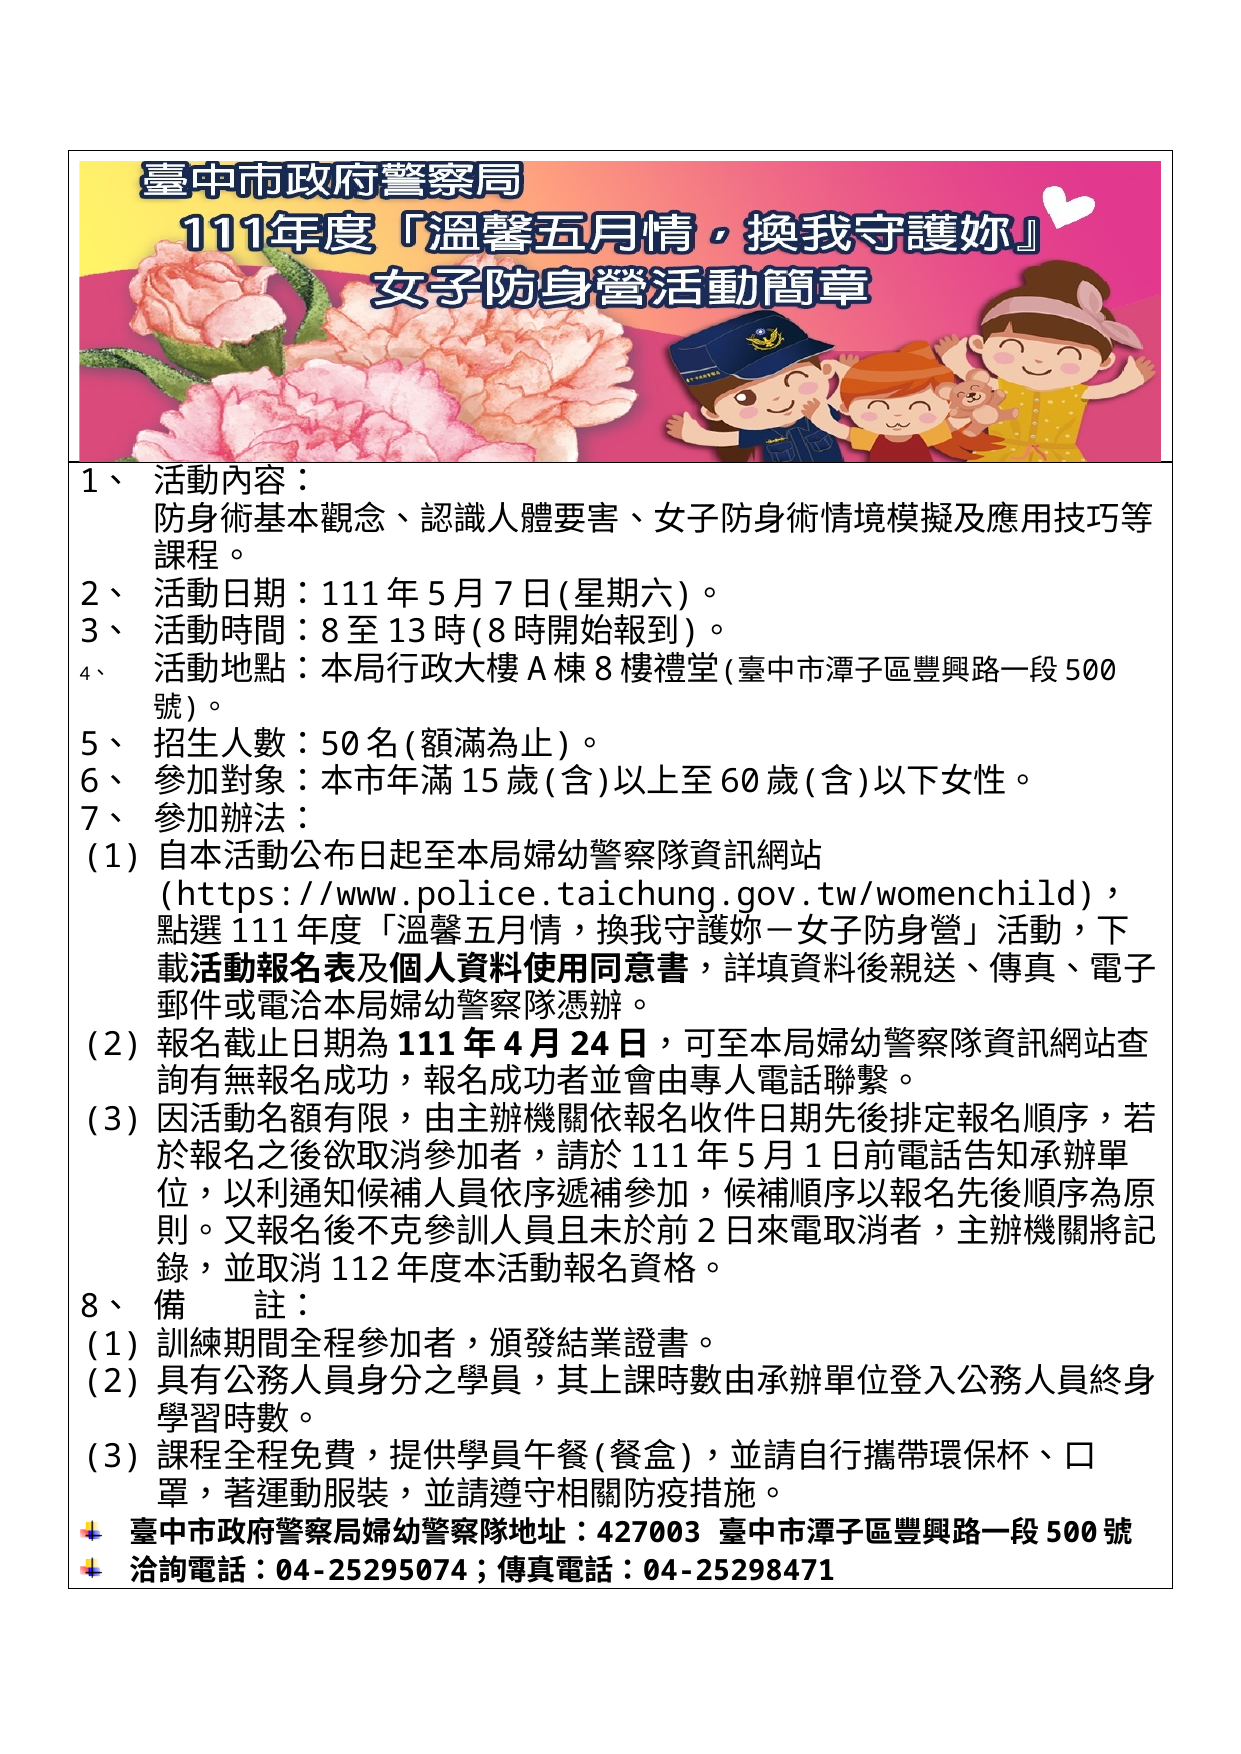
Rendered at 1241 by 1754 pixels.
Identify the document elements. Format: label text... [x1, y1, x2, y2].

table_cell 活動內容： 防身術基本觀念、認識人體要害、女子防身術情境模擬及應用技巧等課程。 活動日期：111年5月7日(星期六)。 活動時間：8至13時(8時開始報到)。 活動地點：本局行政大樓A棟8樓禮堂(臺中市潭子區豐興路一段500號)。 招生人數：50名(額滿為止)。 參加對象：本市年滿15歲(含)以上至60歲(含)以下女性。 參加辦法： 自本活動公布日起至本局婦幼警察隊資訊網站 (https://www.police.taichung.gov.tw/womenchild)，點選111年度「溫馨五月情，換我守護妳－女子防身營」活動，下載活動報名表及個人資料使用同意書，詳填資料後親送、傳真、電子郵件或電洽本局婦幼警察隊憑辦。 報名截止日期為111年4月24日，可至本局婦幼警察隊資訊網站查詢有無報名成功，報名成功者並會由專人電話聯繫。 因活動名額有限，由主辦機關依報名收件日期先後排定報名順序，若於報名之後欲取消參加者，請於111年5月1日前電話告知承辦單位，以利通知候補人員依序遞補參加，候補順序以報名先後順序為原則。又報名後不克參訓人員且未於前2日來電取消者，主辦機關將記錄，並取消112年度本活動報名資格。 備 註： 訓練期間全程參加者，頒發結業證書。 具有公務人員身分之學員，其上課時數由承辦單位登入公務人員終身學習時數。 課程全程免費，提供學員午餐(餐盒)，並請自行攜帶環保杯、口罩，著運動服裝，並請遵守相關防疫措施。 臺中市政府警察局婦幼警察隊地址：427003 臺中市潭子區豐興路一段500號 洽詢電話：04-25295074；傳真電話：04-25298471 E-MAIL：q5pj7ppx@tcpb.gov.tw [69, 463, 1172, 1587]
table_header [69, 151, 1172, 461]
